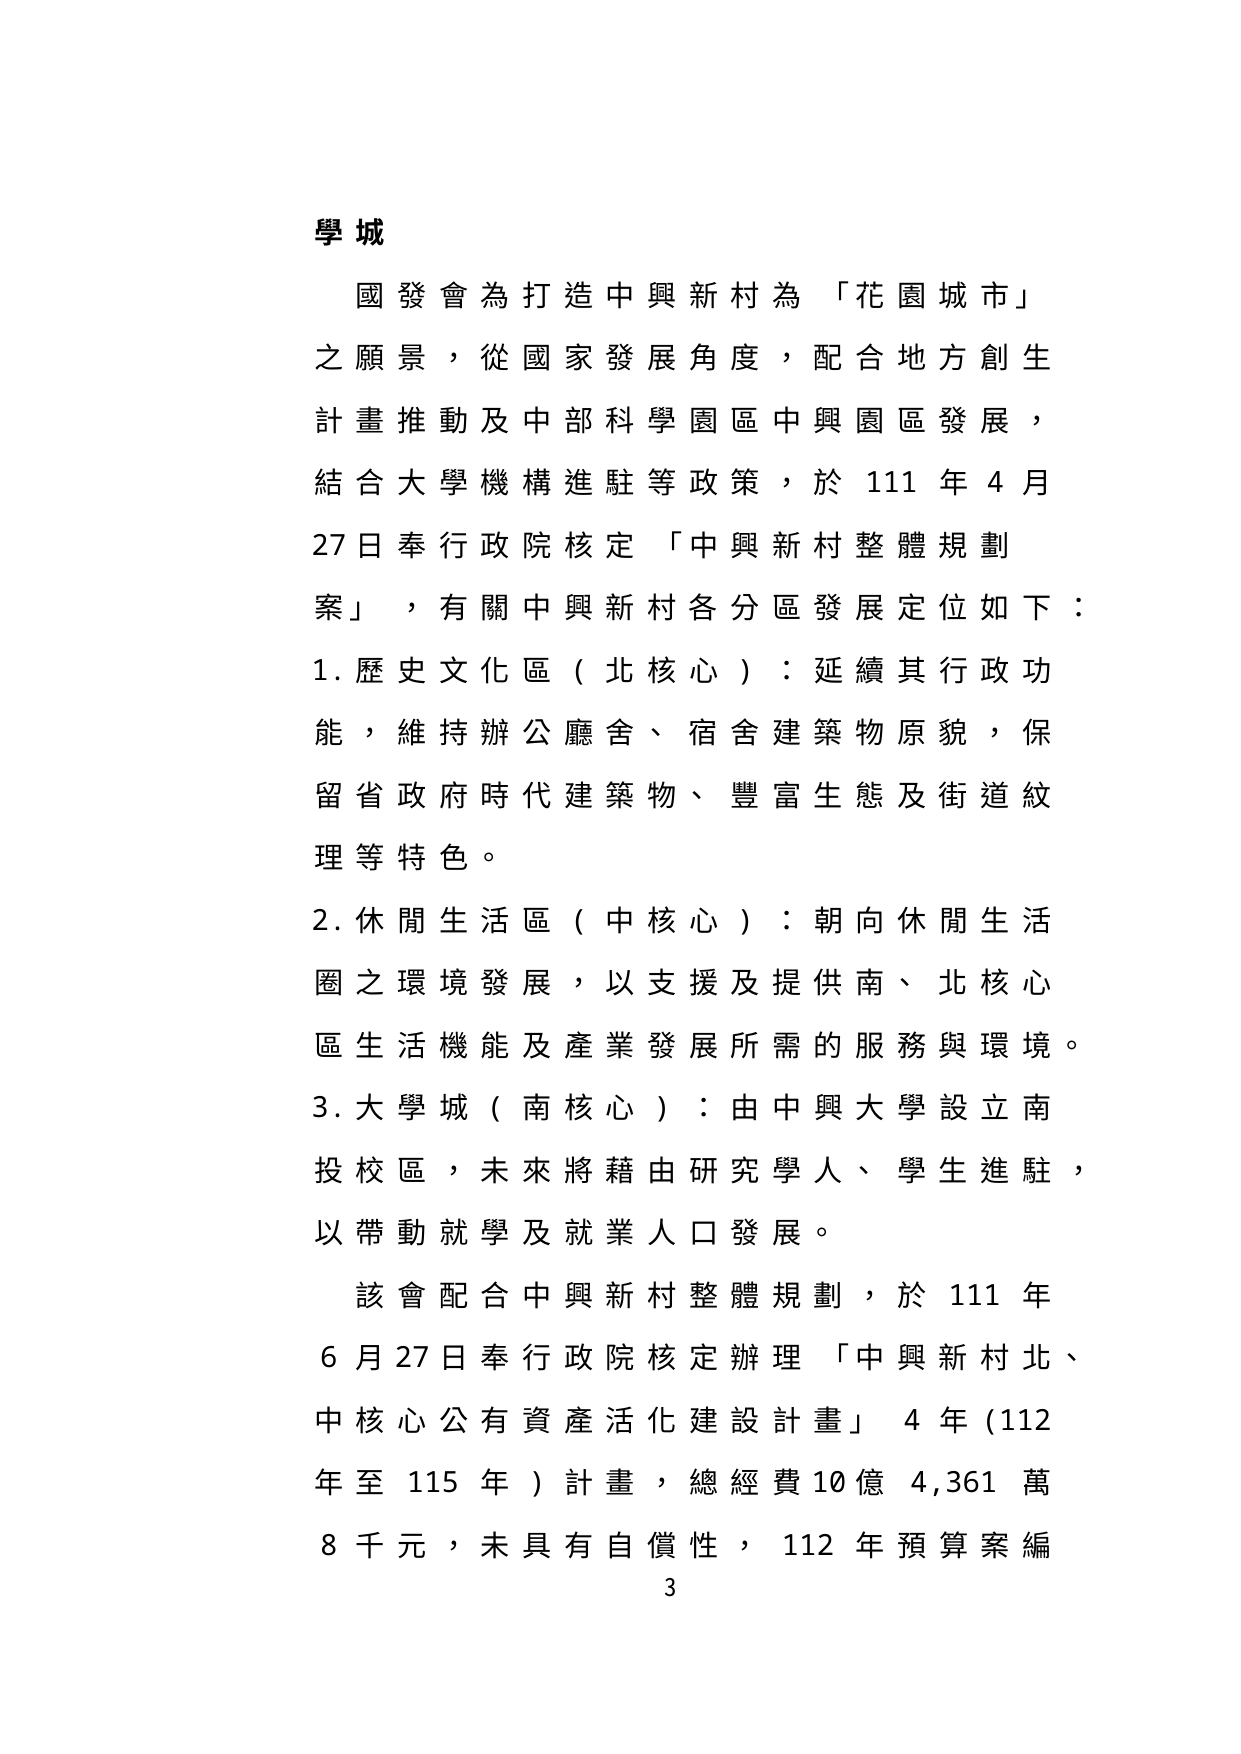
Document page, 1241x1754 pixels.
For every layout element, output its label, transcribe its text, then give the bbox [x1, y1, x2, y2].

text 學城 [242, 189, 1058, 252]
text 該會配合中興新村整體規劃，於111年6月27日奉行政院核定辦理「中興新村北、中核心公有資產活化建設計畫」4年(112年至115年)計畫，總經費10億4,361萬8千元，未具有自償性，112年預算案編列1億8,459萬3千元(詳表2)，希望以循序漸進的活化方式，在保存與活化中取得再發展的契機。其工作內容包括優化現有北核心閒置職務宿舍(4年預計辦理300間多房間職務宿舍改善工程及2棟單房間職務宿舍優化工程)，吸引現職人員北遷使用；辦理檔案櫃建置工程，以因應南核心行政機關搬遷至北核心辦公而產生之檔案存放需求；辦理中興會堂、省府大樓等古蹟及歷史建物修復工程，以保留省政府時代具歷史記憶與價值性的建築物；辦理青少年活動中心及中興羽球館優化工程，以活化再利用，提供民眾優質休閒活動場所；導入節能減碳及城市美學，規劃辦理主要道路改善、路燈建置及公園優化等工程。 [271, 1252, 1058, 1564]
text 1.歷史文化區(北核心)：延續其行政功能，維持辦公廳舍、宿舍建築物原貌，保留省政府時代建築物、豐富生態及街道紋理等特色。 [271, 627, 1058, 877]
text 國發會為打造中興新村為「花園城市」之願景，從國家發展角度，配合地方創生計畫推動及中部科學園區中興園區發展，結合大學機構進駐等政策，於111年4月27日奉行政院核定「中興新村整體規劃案」，有關中興新村各分區發展定位如下： [271, 252, 1058, 627]
text 2.休閒生活區(中核心)：朝向休閒生活圈之環境發展，以支援及提供南、北核心區生活機能及產業發展所需的服務與環境。 [271, 877, 1058, 1064]
text 3.大學城(南核心)：由中興大學設立南投校區，未來將藉由研究學人、學生進駐，以帶動就學及就業人口發展。 [271, 1064, 1058, 1252]
